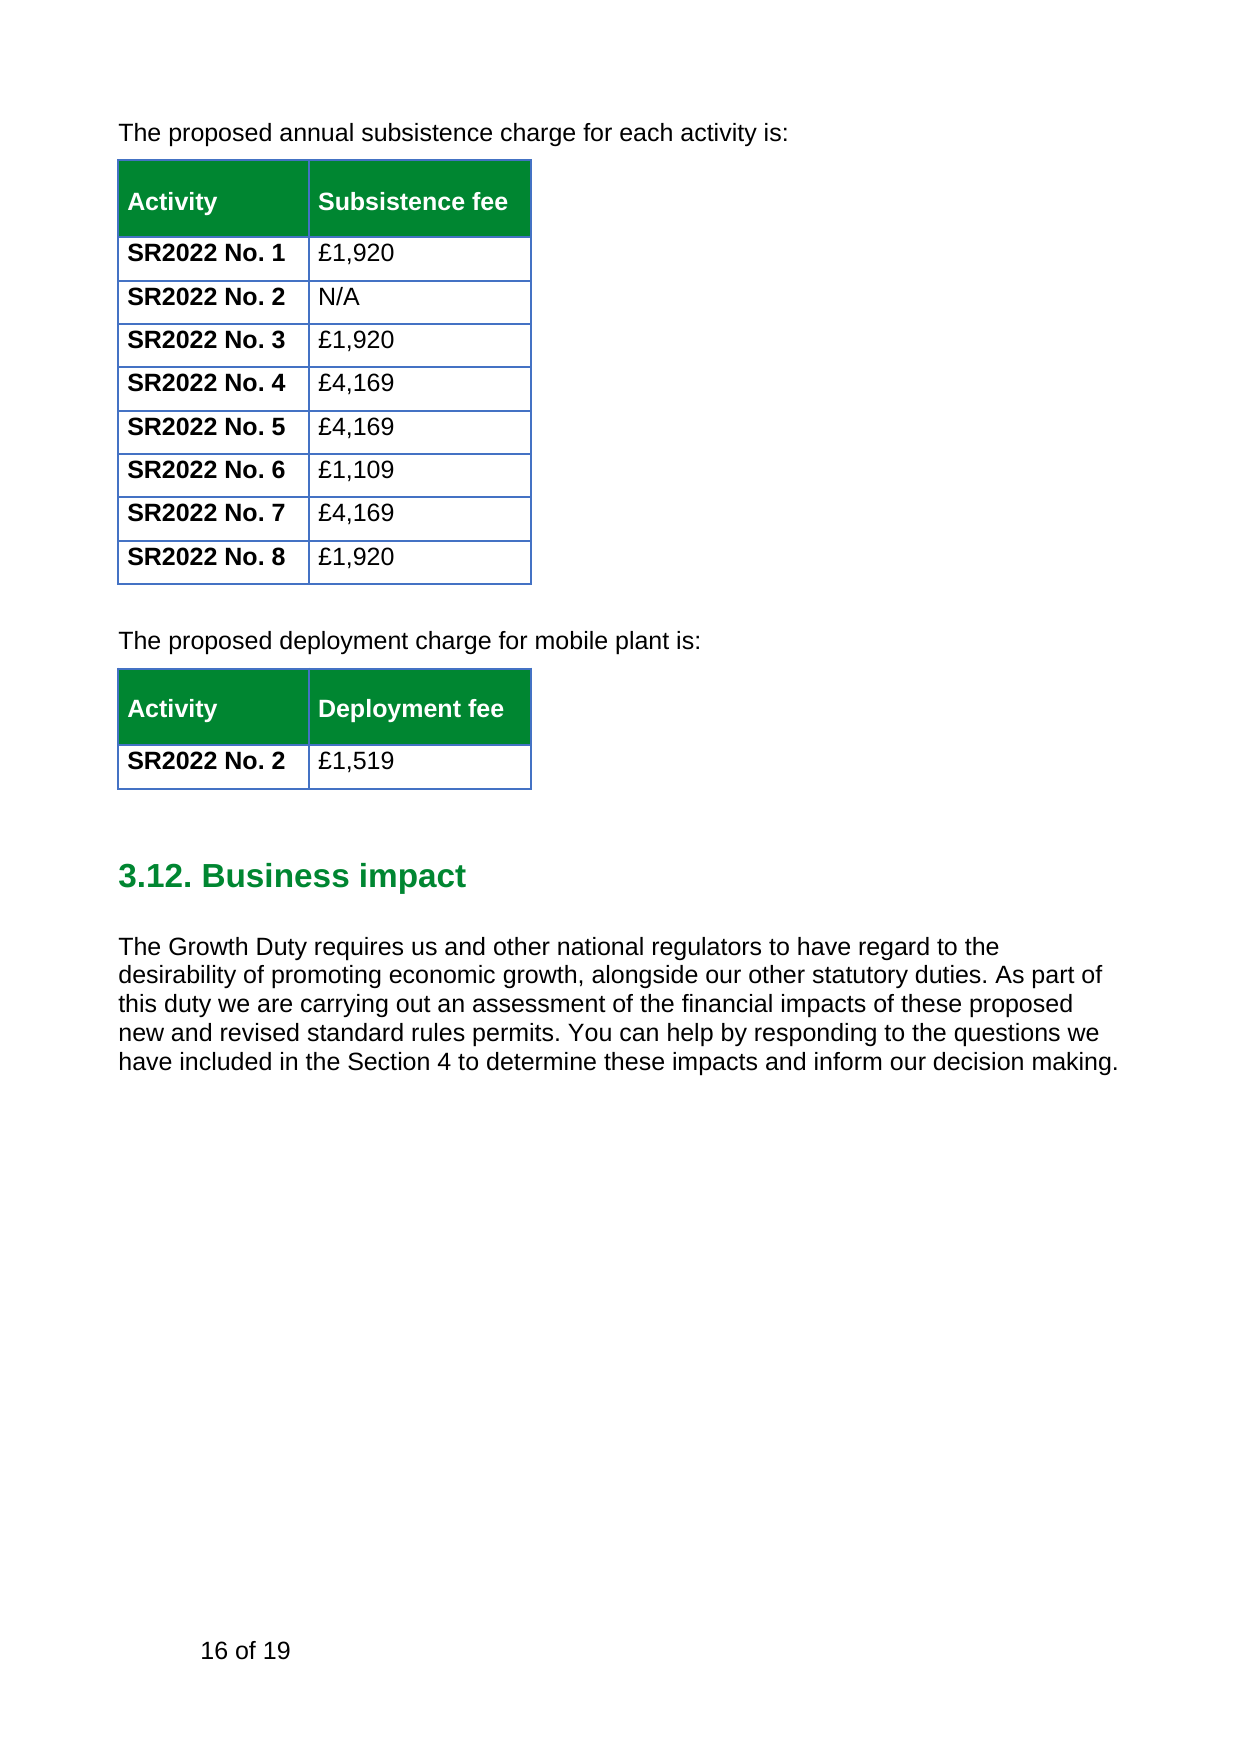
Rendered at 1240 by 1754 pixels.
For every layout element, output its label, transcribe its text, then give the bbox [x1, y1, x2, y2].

table_cell £4,169 [310, 412, 530, 453]
table_cell SR2022 No. 2 [119, 282, 308, 323]
table_header Subsistence fee [310, 161, 530, 236]
table_cell £1,920 [310, 542, 530, 583]
table_cell £1,519 [310, 746, 530, 787]
text The Growth Duty requires us and other national regulators to have regard to the desirability of promoting economic growth, alongside our other statutory duties. As part of this duty we are carrying out an assessment of the financial impacts of these proposed new and revised standard rules permits. You can help by responding to the questions we have included in the Section 4 to determine these impacts and inform our decision making. [118, 932, 1121, 1076]
table_cell £1,920 [310, 238, 530, 279]
table_cell £1,109 [310, 455, 530, 496]
table_cell £4,169 [310, 498, 530, 539]
table_cell SR2022 No. 6 [119, 455, 308, 496]
subtitle 3.12. Business impact [118, 856, 1121, 894]
table_cell SR2022 No. 3 [119, 325, 308, 366]
table_header Activity [119, 670, 308, 744]
text The proposed annual subsistence charge for each activity is: [118, 118, 1121, 147]
table_header Activity [119, 161, 308, 236]
table_cell SR2022 No. 2 [119, 746, 308, 787]
text The proposed deployment charge for mobile plant is: [118, 626, 1121, 655]
table_header Deployment fee [310, 670, 530, 744]
table_cell SR2022 No. 4 [119, 368, 308, 409]
table_cell SR2022 No. 8 [119, 542, 308, 583]
table_cell N/A [310, 282, 530, 323]
table_cell SR2022 No. 5 [119, 412, 308, 453]
table_cell £1,920 [310, 325, 530, 366]
table_cell SR2022 No. 1 [119, 238, 308, 279]
table_cell SR2022 No. 7 [119, 498, 308, 539]
table_cell £4,169 [310, 368, 530, 409]
